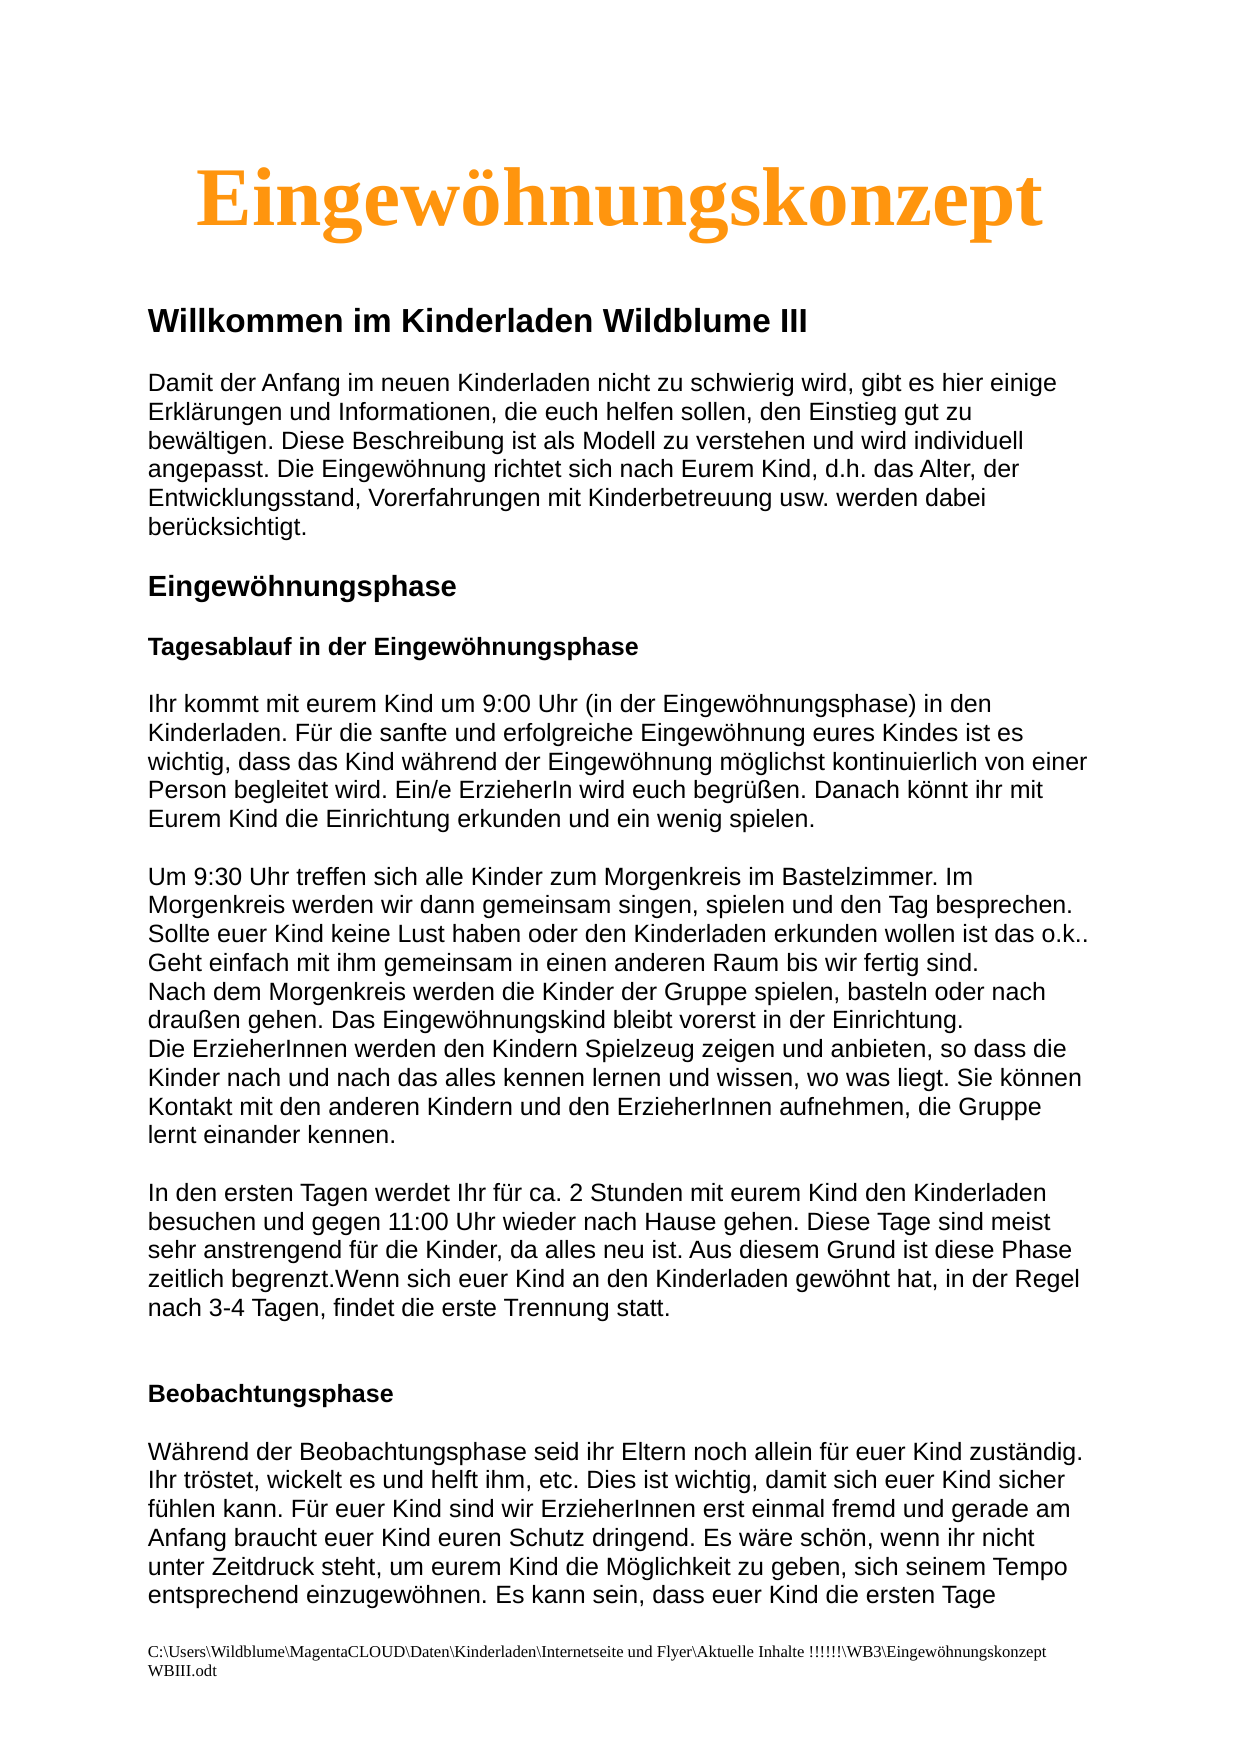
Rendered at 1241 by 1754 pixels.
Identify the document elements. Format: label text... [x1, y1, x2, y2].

text Die ErzieherInnen werden den Kindern Spielzeug zeigen und anbieten, so dass die Kinder nach und nach das alles kennen lernen und wissen, wo was liegt. Sie können Kontakt mit den anderen Kindern und den ErzieherInnen aufnehmen, die Gruppe lernt einander kennen. [148, 1034, 1093, 1149]
subtitle Beobachtungsphase [148, 1379, 1093, 1408]
text Geht einfach mit ihm gemeinsam in einen anderen Raum bis wir fertig sind. [148, 948, 1093, 977]
text Während der Beobachtungsphase seid ihr Eltern noch allein für euer Kind zuständig. Ihr tröstet, wickelt es und helft ihm, etc. Dies ist wichtig, damit sich euer Kind sicher fühlen kann. Für euer Kind sind wir ErzieherInnen erst einmal fremd und gerade am Anfang braucht euer Kind euren Schutz dringend. Es wäre schön, wenn ihr nicht unter Zeitdruck steht, um eurem Kind die Möglichkeit zu geben, sich seinem Tempo entsprechend einzugewöhnen. Es kann sein, dass euer Kind die ersten Tage [148, 1437, 1093, 1609]
subtitle Tagesablauf in der Eingewöhnungsphase [148, 632, 1093, 660]
text Um 9:30 Uhr treffen sich alle Kinder zum Morgenkreis im Bastelzimmer. Im Morgenkreis werden wir dann gemeinsam singen, spielen und den Tag besprechen. [148, 862, 1093, 919]
text Eingewöhnungskonzept [148, 148, 1093, 243]
text Willkommen im Kinderladen Wildblume III [148, 301, 1093, 339]
subtitle Eingewöhnungsphase [148, 569, 1093, 603]
text In den ersten Tagen werdet Ihr für ca. 2 Stunden mit eurem Kind den Kinderladen besuchen und gegen 11:00 Uhr wieder nach Hause gehen. Diese Tage sind meist sehr anstrengend für die Kinder, da alles neu ist. Aus diesem Grund ist diese Phase zeitlich begrenzt.Wenn sich euer Kind an den Kinderladen gewöhnt hat, in der Regel nach 3-4 Tagen, findet die erste Trennung statt. [148, 1178, 1093, 1322]
text Damit der Anfang im neuen Kinderladen nicht zu schwierig wird, gibt es hier einige Erklärungen und Informationen, die euch helfen sollen, den Einstieg gut zu bewältigen. Diese Beschreibung ist als Modell zu verstehen und wird individuell angepasst. Die Eingewöhnung richtet sich nach Eurem Kind, d.h. das Alter, der Entwicklungsstand, Vorerfahrungen mit Kinderbetreuung usw. werden dabei berücksichtigt. [148, 368, 1093, 541]
text Ihr kommt mit eurem Kind um 9:00 Uhr (in der Eingewöhnungsphase) in den Kinderladen. Für die sanfte und erfolgreiche Eingewöhnung eures Kindes ist es wichtig, dass das Kind während der Eingewöhnung möglichst kontinuierlich von einer Person begleitet wird. Ein/e ErzieherIn wird euch begrüßen. Danach könnt ihr mit Eurem Kind die Einrichtung erkunden und ein wenig spielen. [148, 689, 1093, 833]
text Sollte euer Kind keine Lust haben oder den Kinderladen erkunden wollen ist das o.k.. [148, 919, 1093, 948]
text Nach dem Morgenkreis werden die Kinder der Gruppe spielen, basteln oder nach draußen gehen. Das Eingewöhnungskind bleibt vorerst in der Einrichtung. [148, 977, 1093, 1034]
